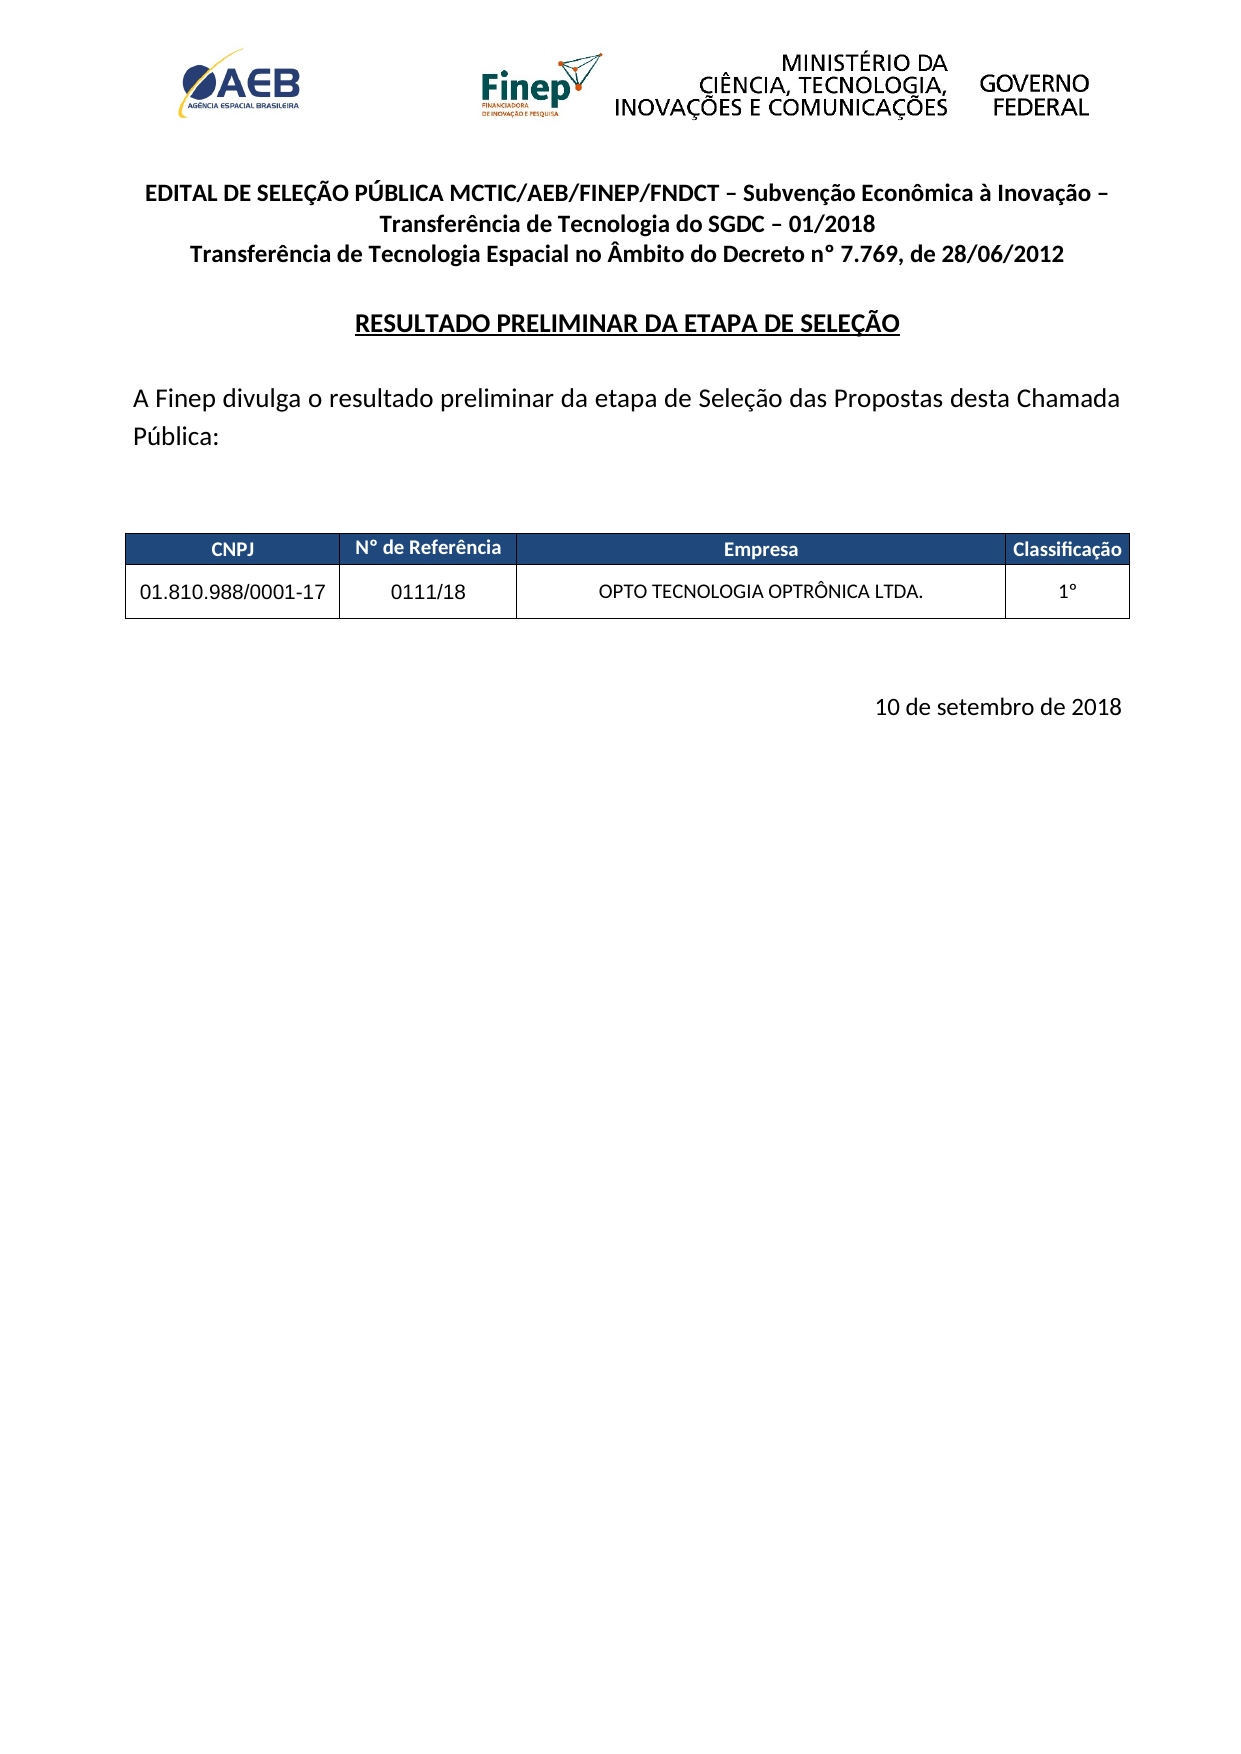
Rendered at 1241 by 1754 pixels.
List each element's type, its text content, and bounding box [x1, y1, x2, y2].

table_cell 0111/18 [340, 565, 516, 617]
text RESULTADO PRELIMINAR DA ETAPA DE SELEÇÃO [133, 306, 1122, 339]
table_cell 01.810.988/0001-17 [126, 565, 339, 617]
text A Finep divulga o resultado preliminar da etapa de Seleção das Propostas desta Chamada Pública: [133, 382, 1122, 453]
table_header Empresa [517, 534, 1005, 564]
text Transferência de Tecnologia Espacial no Âmbito do Decreto nº 7.769, de 28/06/2012 [133, 238, 1122, 269]
text EDITAL DE SELEÇÃO PÚBLICA MCTIC/AEB/FINEP/FNDCT – Subvenção Econômica à Inovação –Transferência de Tecnologia do SGDC – 01/2018 [133, 177, 1122, 238]
text 10 de setembro de 2018 [133, 691, 1122, 722]
table_header CNPJ [126, 534, 339, 564]
table_cell 1º [1006, 565, 1129, 617]
table_header Classificação [1006, 534, 1129, 564]
table_cell OPTO TECNOLOGIA OPTRÔNICA LTDA. [517, 565, 1005, 617]
table_header Nº de Referência [340, 534, 516, 564]
